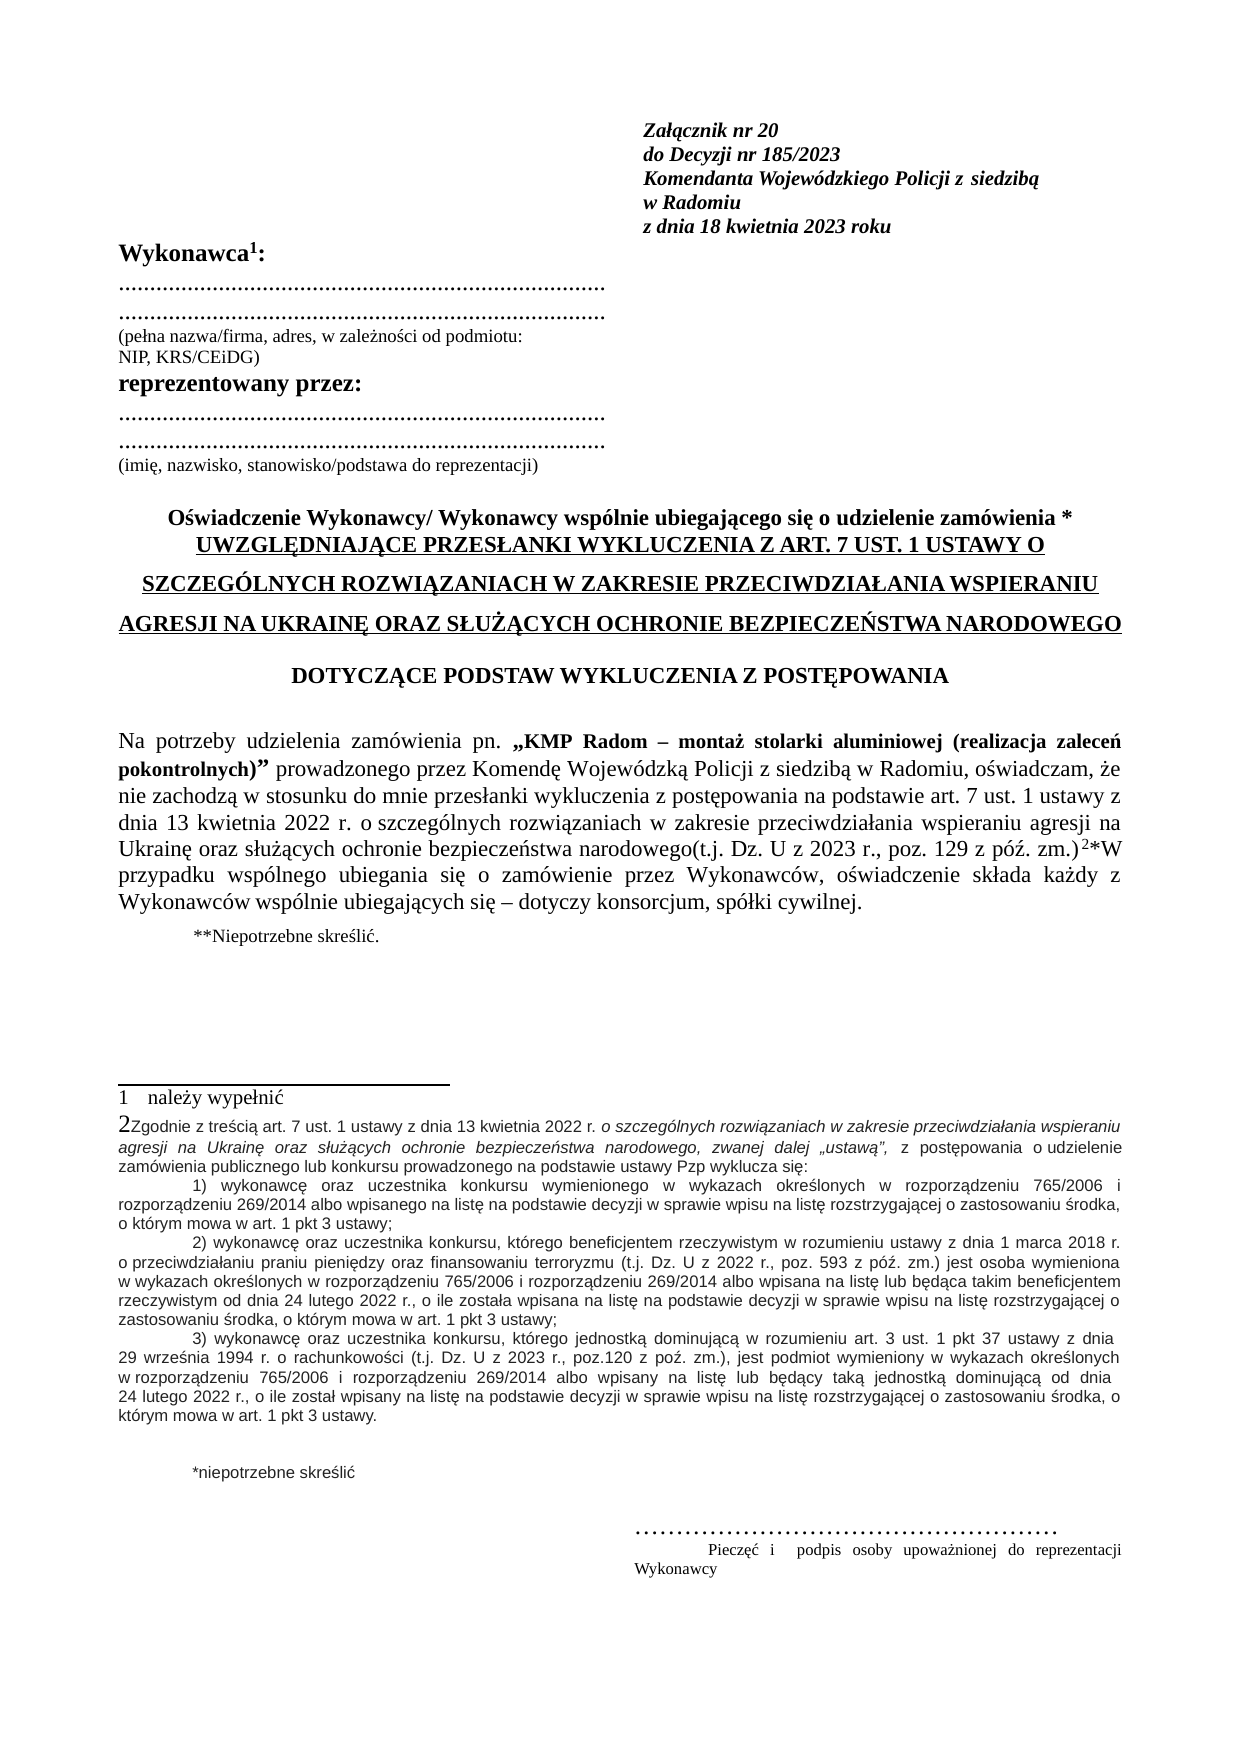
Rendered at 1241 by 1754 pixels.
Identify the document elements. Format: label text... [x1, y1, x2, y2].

text DOTYCZĄCE PODSTAW WYKLUCZENIA Z POSTĘPOWANIA [118, 662, 1122, 688]
text .............................................................................. .............................................................................. (pełna nazwa/firma, adres, w zależności od podmiotu: NIP, KRS/CEiDG) [118, 267, 1122, 368]
text .............................................................................. .............................................................................. (imię, nazwisko, stanowisko/podstawa do reprezentacji) [118, 397, 1122, 476]
text należy wypełnić [118, 1085, 1122, 1109]
text **Niepotrzebne skreślić. [118, 924, 1122, 946]
text UWZGLĘDNIAJĄCE PRZESŁANKI WYKLUCZENIA Z ART. 7 UST. 1 USTAWY o szczególnych rozwiązaniach w zakresie przeciwdziałania wspieraniu agresji na Ukrainę oraz służących ochronie bezpieczeństwa narodowego [118, 531, 1122, 633]
text Wykonawca: [118, 238, 1122, 267]
text Pieczęć i podpis osoby upoważnionej do reprezentacji Wykonawcy [634, 1540, 1122, 1578]
subtitle Komendanta Wojewódzkiego Policji z siedzibą w Radomiu [643, 166, 1122, 214]
text Zgodnie z treścią art. 7 ust. 1 ustawy z dnia 13 kwietnia 2022 r. o szczególnych rozwiązaniach w zakresie przeciwdziałania wspieraniu agresji na Ukrainę oraz służących ochronie bezpieczeństwa narodowego, zwanej dalej „ustawą”, z postępowania o udzielenie zamówienia publicznego lub konkursu prowadzonego na podstawie ustawy Pzp wyklucza się: [118, 1109, 1122, 1176]
text 2) wykonawcę oraz uczestnika konkursu, którego beneficjentem rzeczywistym w rozumieniu ustawy z dnia 1 marca 2018 r. o przeciwdziałaniu praniu pieniędzy oraz finansowaniu terroryzmu (t.j. Dz. U z 2022 r., poz. 593 z póź. zm.) jest osoba wymieniona w wykazach określonych w rozporządzeniu 765/2006 i rozporządzeniu 269/2014 albo wpisana na listę lub będąca takim beneficjentem rzeczywistym od dnia 24 lutego 2022 r., o ile została wpisana na listę na podstawie decyzji w sprawie wpisu na listę rozstrzygającej o zastosowaniu środka, o którym mowa w art. 1 pkt 3 ustawy; [118, 1233, 1122, 1329]
text Oświadczenie Wykonawcy/ Wykonawcy wspólnie ubiegającego się o udzielenie zamówienia * [118, 504, 1122, 531]
text 1) wykonawcę oraz uczestnika konkursu wymienionego w wykazach określonych w rozporządzeniu 765/2006 i rozporządzeniu 269/2014 albo wpisanego na listę na podstawie decyzji w sprawie wpisu na listę rozstrzygającej o zastosowaniu środka, o którym mowa w art. 1 pkt 3 ustawy; [118, 1176, 1122, 1233]
subtitle z dnia 18 kwietnia 2023 roku [643, 214, 1122, 238]
text reprezentowany przez: [118, 368, 1122, 397]
subtitle do Decyzji nr 185/2023 [643, 142, 1122, 166]
text *niepotrzebne skreślić [118, 1463, 1122, 1482]
text Na potrzeby udzielenia zamówienia pn. „KMP Radom – montaż stolarki aluminiowej (realizacja zaleceń pokontrolnych)” prowadzonego przez Komendę Wojewódzką Policji z siedzibą w Radomiu, oświadczam, że nie zachodzą w stosunku do mnie przesłanki wykluczenia z postępowania na podstawie art. 7 ust. 1 ustawy z dnia 13 kwietnia 2022 r. o szczególnych rozwiązaniach w zakresie przeciwdziałania wspieraniu agresji na Ukrainę oraz służących ochronie bezpieczeństwa narodowego(t.j. Dz. U z 2023 r., poz. 129 z póź. zm.)*W przypadku wspólnego ubiegania się o zamówienie przez Wykonawców, oświadczenie składa każdy z Wykonawców wspólnie ubiegających się – dotyczy konsorcjum, spółki cywilnej. [118, 727, 1122, 914]
text …………………………………………… [634, 1482, 1122, 1540]
subtitle Załącznik nr 20 [643, 118, 1122, 142]
text 3) wykonawcę oraz uczestnika konkursu, którego jednostką dominującą w rozumieniu art. 3 ust. 1 pkt 37 ustawy z dnia 29 września 1994 r. o rachunkowości (t.j. Dz. U z 2023 r., poz.120 z poź. zm.), jest podmiot wymieniony w wykazach określonych w rozporządzeniu 765/2006 i rozporządzeniu 269/2014 albo wpisany na listę lub będący taką jednostką dominującą od dnia 24 lutego 2022 r., o ile został wpisany na listę na podstawie decyzji w sprawie wpisu na listę rozstrzygającej o zastosowaniu środka, o którym mowa w art. 1 pkt 3 ustawy. [118, 1329, 1122, 1425]
